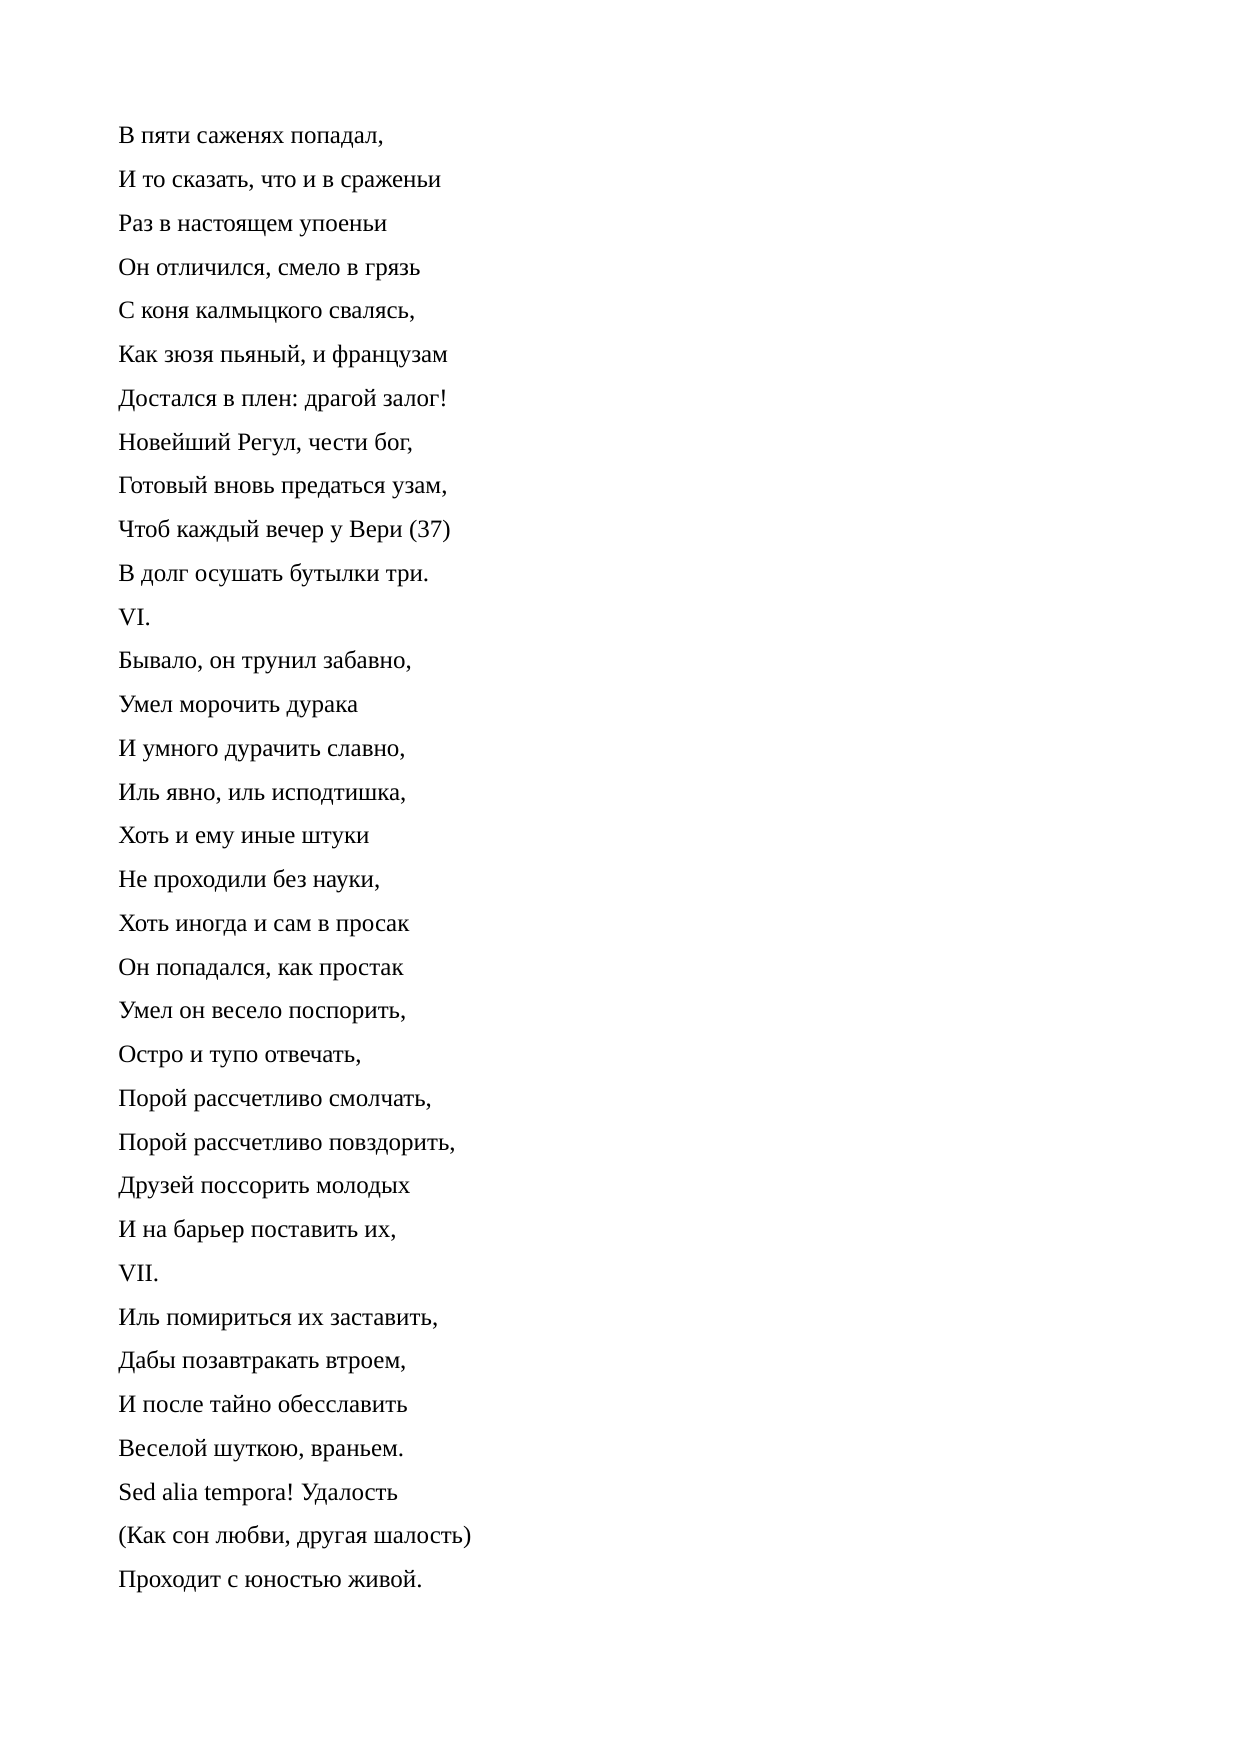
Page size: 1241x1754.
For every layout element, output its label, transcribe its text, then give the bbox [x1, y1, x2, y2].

text Порой рассчетливо смолчать, [118, 1081, 1122, 1112]
text С коня калмыцкого свалясь, [118, 293, 1122, 324]
text Дабы позавтракать втроем, [118, 1343, 1122, 1374]
text Иль помириться их заставить, [118, 1299, 1122, 1331]
text Иль явно, иль исподтишка, [118, 774, 1122, 806]
text Умел морочить дурака [118, 687, 1122, 718]
text И умного дурачить славно, [118, 731, 1122, 762]
text VI. [118, 599, 1122, 631]
text Достался в плен: драгой залог! [118, 381, 1122, 412]
text Хоть иногда и сам в просак [118, 906, 1122, 937]
text Он попадался, как простак [118, 949, 1122, 981]
text Готовый вновь предаться узам, [118, 468, 1122, 499]
text Остро и тупо отвечать, [118, 1037, 1122, 1068]
text В долг осушать бутылки три. [118, 556, 1122, 587]
text Как зюзя пьяный, и французам [118, 337, 1122, 368]
text Хоть и ему иные штуки [118, 818, 1122, 849]
text VII. [118, 1256, 1122, 1287]
text Он отличился, смело в грязь [118, 249, 1122, 281]
text Sed alia tempora! Удалость [118, 1474, 1122, 1506]
text Порой рассчетливо повздорить, [118, 1124, 1122, 1156]
text В пяти саженях попадал, [118, 118, 1122, 149]
text Друзей поссорить молодых [118, 1168, 1122, 1199]
text Умел он весело поспорить, [118, 993, 1122, 1024]
text И на барьер поставить их, [118, 1212, 1122, 1243]
text И после тайно обесславить [118, 1387, 1122, 1418]
text Раз в настоящем упоеньи [118, 206, 1122, 237]
text Бывало, он трунил забавно, [118, 643, 1122, 674]
text (Как сон любви, другая шалость) [118, 1518, 1122, 1549]
text Новейший Регул, чести бог, [118, 424, 1122, 456]
text Не проходили без науки, [118, 862, 1122, 893]
text Проходит с юностью живой. [118, 1562, 1122, 1593]
text И то сказать, что и в сраженьи [118, 162, 1122, 193]
text Чтоб каждый вечер у Вери (37) [118, 512, 1122, 543]
text Веселой шуткою, враньем. [118, 1431, 1122, 1462]
